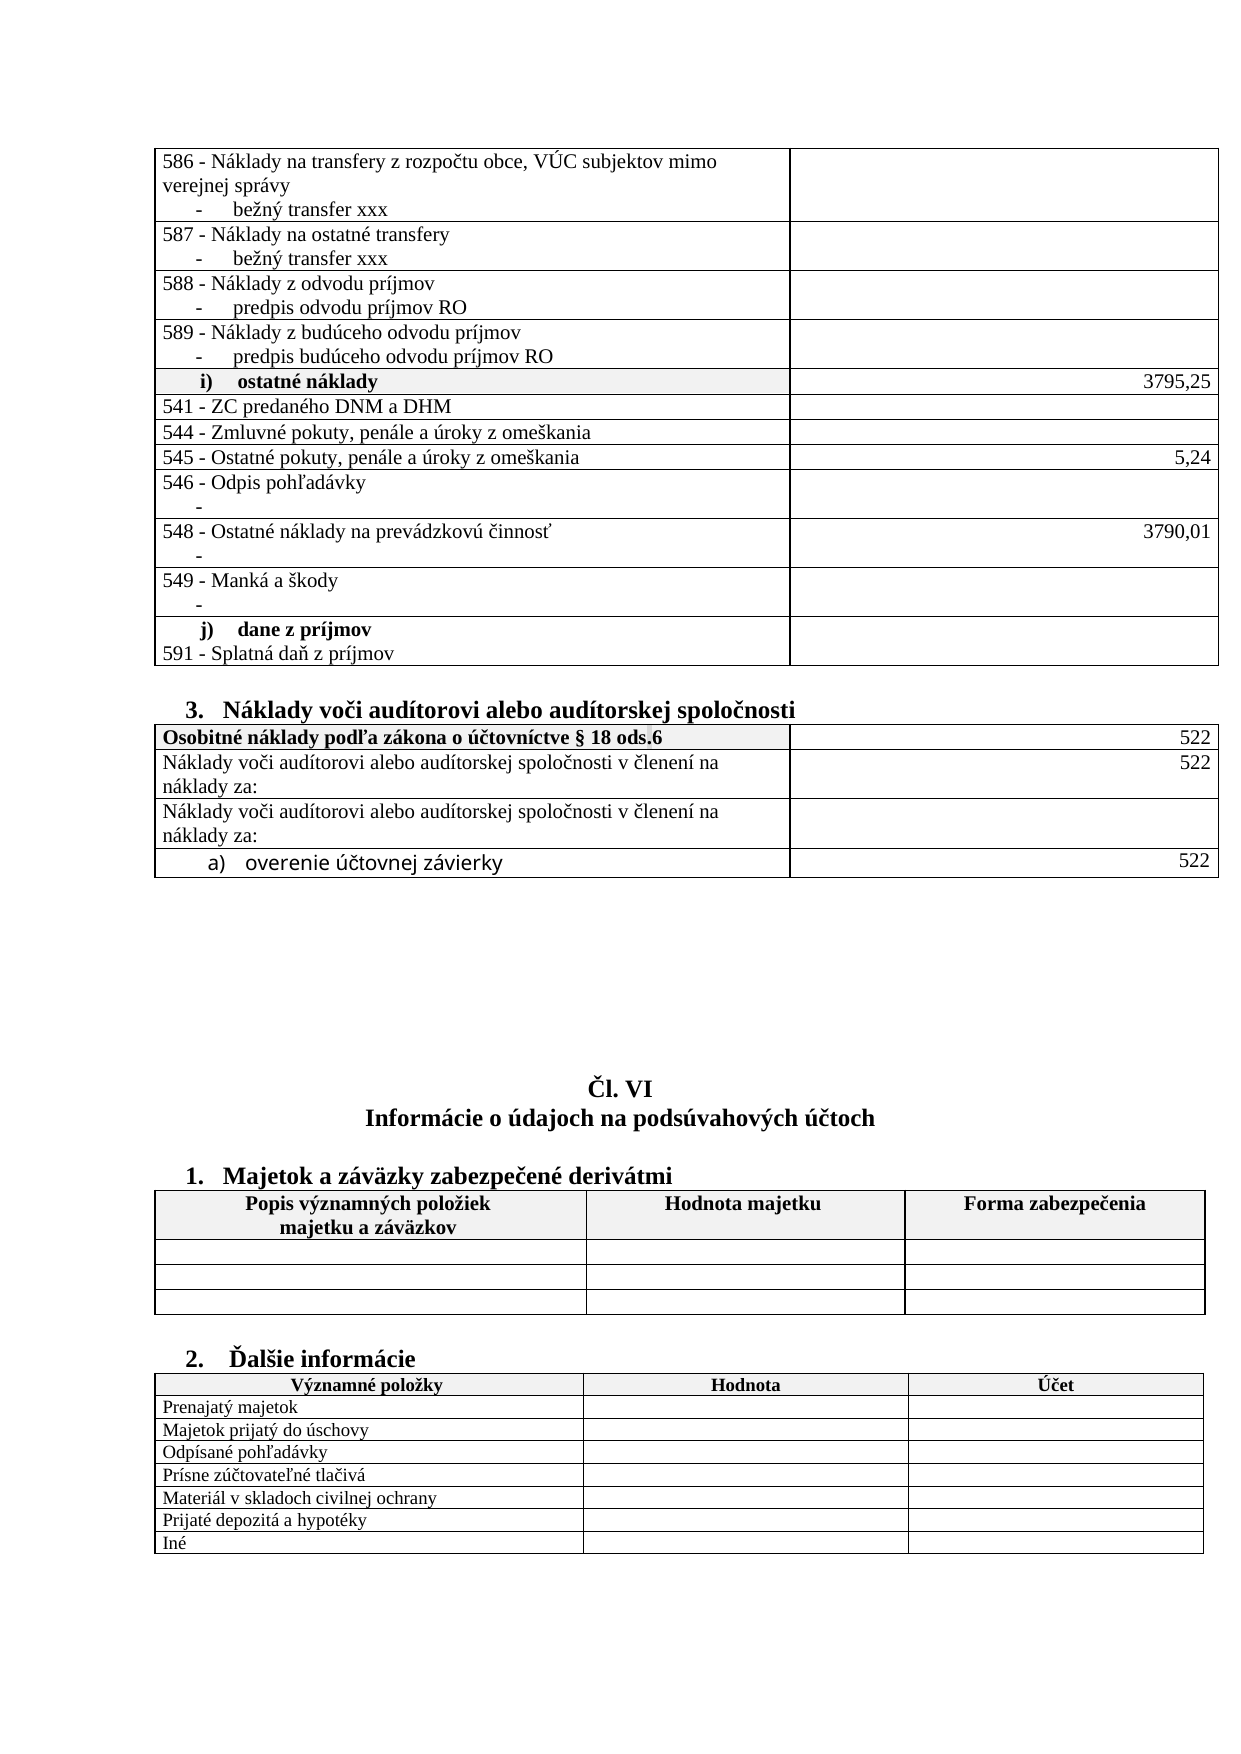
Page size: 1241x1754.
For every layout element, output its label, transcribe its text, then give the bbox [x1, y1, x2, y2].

table_cell [909, 1419, 1203, 1440]
table_cell [584, 1396, 908, 1418]
table_cell [791, 470, 1218, 518]
table_cell Náklady voči audítorovi alebo audítorskej spoločnosti v členení na náklady za: [156, 750, 789, 798]
table_cell [587, 1290, 904, 1314]
table_cell ostatné náklady [156, 369, 789, 393]
table_cell 545 - Ostatné pokuty, penále a úroky z omeškania [156, 445, 789, 469]
table_cell [906, 1240, 1204, 1264]
table_cell [906, 1265, 1204, 1289]
table_header Osobitné náklady podľa zákona o účtovníctve § 18 ods.6 [156, 725, 789, 749]
list Ďalšie informácie [185, 1344, 1093, 1372]
table_cell overenie účtovnej závierky [156, 849, 789, 877]
table_cell [909, 1464, 1203, 1486]
table_cell [791, 222, 1218, 270]
table_header Hodnota [584, 1374, 908, 1395]
table_cell 5,24 [791, 445, 1218, 469]
table_cell 3790,01 [791, 519, 1218, 567]
table_cell [909, 1487, 1203, 1508]
table_header Významné položky [156, 1374, 583, 1395]
table_cell 546 - Odpis pohľadávky [156, 470, 789, 518]
table_cell [156, 1290, 586, 1314]
table_cell [791, 617, 1218, 665]
table_header Popis významných položiek majetku a záväzkov [156, 1191, 586, 1239]
table_header 522 [791, 725, 1218, 749]
table_cell [909, 1396, 1203, 1418]
list Majetok a záväzky zabezpečené derivátmi [185, 1161, 1093, 1189]
table_cell [584, 1487, 908, 1508]
table_cell [791, 395, 1218, 418]
table_cell [587, 1240, 904, 1264]
table_cell [909, 1509, 1203, 1531]
table_cell 541 - ZC predaného DNM a DHM [156, 395, 789, 418]
table_cell [909, 1532, 1203, 1553]
table_cell [909, 1441, 1203, 1463]
table_cell 544 - Zmluvné pokuty, penále a úroky z omeškania [156, 420, 789, 444]
table_cell [791, 149, 1218, 221]
table_cell Odpísané pohľadávky [156, 1441, 583, 1463]
table_cell [156, 1265, 586, 1289]
table_header Účet [909, 1374, 1203, 1395]
table_cell [584, 1532, 908, 1553]
table_cell 586 - Náklady na transfery z rozpočtu obce, VÚC subjektov mimo verejnej správy bežný transfer xxx [156, 149, 789, 221]
table_cell Materiál v skladoch civilnej ochrany [156, 1487, 583, 1508]
table_cell 548 - Ostatné náklady na prevádzkovú činnosť [156, 519, 789, 567]
table_header Forma zabezpečenia [906, 1191, 1204, 1239]
table_cell [791, 320, 1218, 368]
table_cell [584, 1441, 908, 1463]
list Náklady voči audítorovi alebo audítorskej spoločnosti [185, 695, 1093, 724]
table_cell [791, 420, 1218, 444]
table_cell 3795,25 [791, 369, 1218, 393]
table_cell Prijaté depozitá a hypotéky [156, 1509, 583, 1531]
table_cell [906, 1290, 1204, 1314]
table_cell Iné [156, 1532, 583, 1553]
table_cell [156, 1240, 586, 1264]
table_cell [791, 799, 1218, 847]
table_cell 589 - Náklady z budúceho odvodu príjmov predpis budúceho odvodu príjmov RO [156, 320, 789, 368]
table_cell 587 - Náklady na ostatné transfery bežný transfer xxx [156, 222, 789, 270]
table_cell dane z príjmov 591 - Splatná daň z príjmov [156, 617, 789, 665]
table_cell 588 - Náklady z odvodu príjmov predpis odvodu príjmov RO [156, 271, 789, 319]
table_cell Prenajatý majetok [156, 1396, 583, 1418]
table_cell [584, 1419, 908, 1440]
text Čl. VI [148, 1074, 1093, 1103]
table_cell 522 [791, 750, 1218, 798]
table_cell [791, 568, 1218, 616]
table_cell [587, 1265, 904, 1289]
table_cell [584, 1509, 908, 1531]
table_cell 522 [791, 849, 1218, 877]
table_header Hodnota majetku [587, 1191, 904, 1239]
table_cell Prísne zúčtovateľné tlačivá [156, 1464, 583, 1486]
table_cell Majetok prijatý do úschovy [156, 1419, 583, 1440]
table_cell [584, 1464, 908, 1486]
table_cell 549 - Manká a škody [156, 568, 789, 616]
table_cell [791, 271, 1218, 319]
table_cell Náklady voči audítorovi alebo audítorskej spoločnosti v členení na náklady za: [156, 799, 789, 847]
text Informácie o údajoch na podsúvahových účtoch [148, 1103, 1093, 1132]
